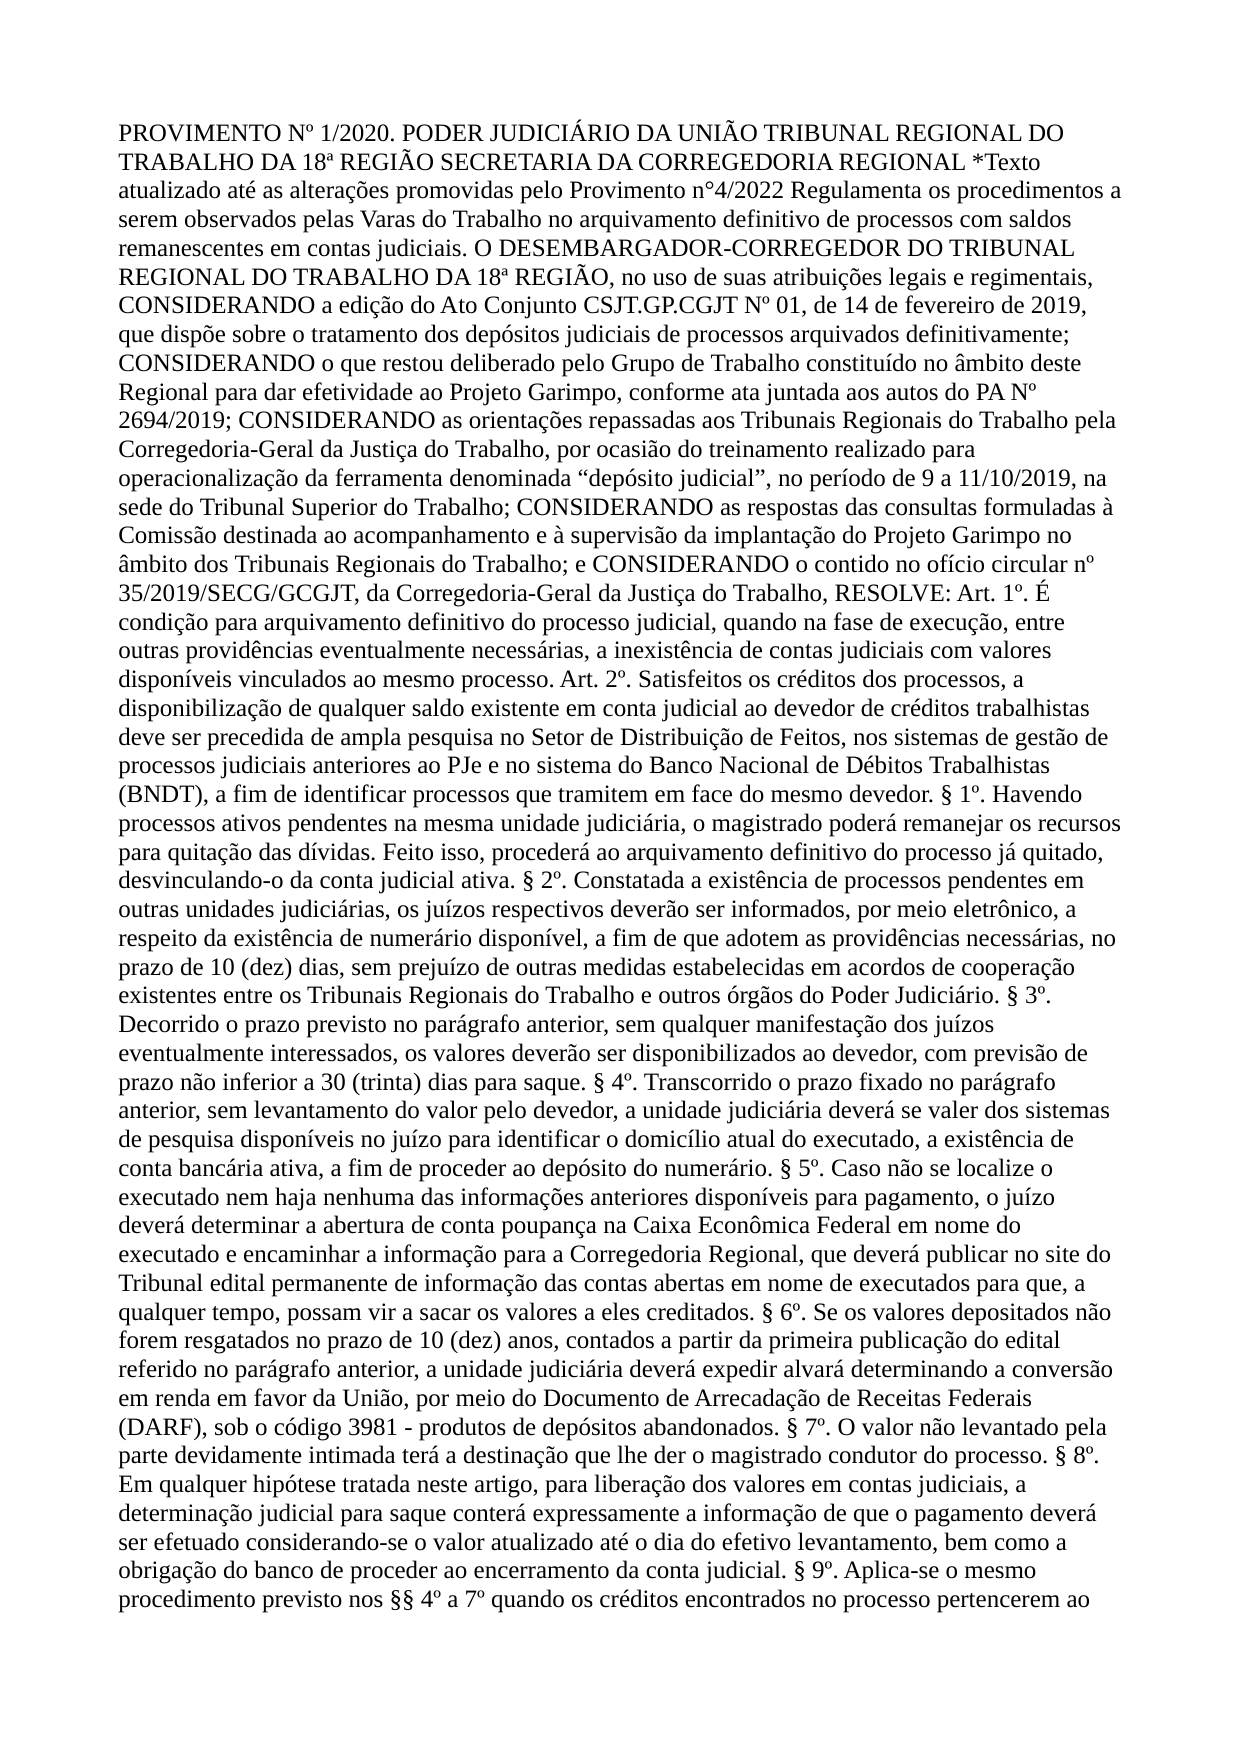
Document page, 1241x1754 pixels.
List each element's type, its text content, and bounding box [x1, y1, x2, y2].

text PROVIMENTO Nº 1/2020. PODER JUDICIÁRIO DA UNIÃO TRIBUNAL REGIONAL DO TRABALHO DA 18ª REGIÃO SECRETARIA DA CORREGEDORIA REGIONAL *Texto atualizado até as alterações promovidas pelo Provimento n°4/2022 Regulamenta os procedimentos a serem observados pelas Varas do Trabalho no arquivamento definitivo de processos com saldos remanescentes em contas judiciais. O DESEMBARGADOR-CORREGEDOR DO TRIBUNAL REGIONAL DO TRABALHO DA 18ª REGIÃO, no uso de suas atribuições legais e regimentais, CONSIDERANDO a edição do Ato Conjunto CSJT.GP.CGJT Nº 01, de 14 de fevereiro de 2019, que dispõe sobre o tratamento dos depósitos judiciais de processos arquivados definitivamente; CONSIDERANDO o que restou deliberado pelo Grupo de Trabalho constituído no âmbito deste Regional para dar efetividade ao Projeto Garimpo, conforme ata juntada aos autos do PA Nº 2694/2019; CONSIDERANDO as orientações repassadas aos Tribunais Regionais do Trabalho pela Corregedoria-Geral da Justiça do Trabalho, por ocasião do treinamento realizado para operacionalização da ferramenta denominada “depósito judicial”, no período de 9 a 11/10/2019, na sede do Tribunal Superior do Trabalho; CONSIDERANDO as respostas das consultas formuladas à Comissão destinada ao acompanhamento e à supervisão da implantação do Projeto Garimpo no âmbito dos Tribunais Regionais do Trabalho; e CONSIDERANDO o contido no ofício circular nº 35/2019/SECG/GCGJT, da Corregedoria-Geral da Justiça do Trabalho, RESOLVE: Art. 1º. É condição para arquivamento definitivo do processo judicial, quando na fase de execução, entre outras providências eventualmente necessárias, a inexistência de contas judiciais com valores disponíveis vinculados ao mesmo processo. Art. 2º. Satisfeitos os créditos dos processos, a disponibilização de qualquer saldo existente em conta judicial ao devedor de créditos trabalhistas deve ser precedida de ampla pesquisa no Setor de Distribuição de Feitos, nos sistemas de gestão de processos judiciais anteriores ao PJe e no sistema do Banco Nacional de Débitos Trabalhistas (BNDT), a fim de identificar processos que tramitem em face do mesmo devedor. § 1º. Havendo processos ativos pendentes na mesma unidade judiciária, o magistrado poderá remanejar os recursos para quitação das dívidas. Feito isso, procederá ao arquivamento definitivo do processo já quitado, desvinculando-o da conta judicial ativa. § 2º. Constatada a existência de processos pendentes em outras unidades judiciárias, os juízos respectivos deverão ser informados, por meio eletrônico, a respeito da existência de numerário disponível, a fim de que adotem as providências necessárias, no prazo de 10 (dez) dias, sem prejuízo de outras medidas estabelecidas em acordos de cooperação existentes entre os Tribunais Regionais do Trabalho e outros órgãos do Poder Judiciário. § 3º. Decorrido o prazo previsto no parágrafo anterior, sem qualquer manifestação dos juízos eventualmente interessados, os valores deverão ser disponibilizados ao devedor, com previsão de prazo não inferior a 30 (trinta) dias para saque. § 4º. Transcorrido o prazo fixado no parágrafo anterior, sem levantamento do valor pelo devedor, a unidade judiciária deverá se valer dos sistemas de pesquisa disponíveis no juízo para identificar o domicílio atual do executado, a existência de conta bancária ativa, a fim de proceder ao depósito do numerário. § 5º. Caso não se localize o executado nem haja nenhuma das informações anteriores disponíveis para pagamento, o juízo deverá determinar a abertura de conta poupança na Caixa Econômica Federal em nome do executado e encaminhar a informação para a Corregedoria Regional, que deverá publicar no site do Tribunal edital permanente de informação das contas abertas em nome de executados para que, a qualquer tempo, possam vir a sacar os valores a eles creditados. § 6º. Se os valores depositados não forem resgatados no prazo de 10 (dez) anos, contados a partir da primeira publicação do edital referido no parágrafo anterior, a unidade judiciária deverá expedir alvará determinando a conversão em renda em favor da União, por meio do Documento de Arrecadação de Receitas Federais (DARF), sob o código 3981 - produtos de depósitos abandonados. § 7º. O valor não levantado pela parte devidamente intimada terá a destinação que lhe der o magistrado condutor do processo. § 8º. Em qualquer hipótese tratada neste artigo, para liberação dos valores em contas judiciais, a determinação judicial para saque conterá expressamente a informação de que o pagamento deverá ser efetuado considerando-se o valor atualizado até o dia do efetivo levantamento, bem como a obrigação do banco de proceder ao encerramento da conta judicial. § 9º. Aplica-se o mesmo procedimento previsto nos §§ 4º a 7º quando os créditos encontrados no processo pertencerem ao [118, 118, 1122, 1613]
